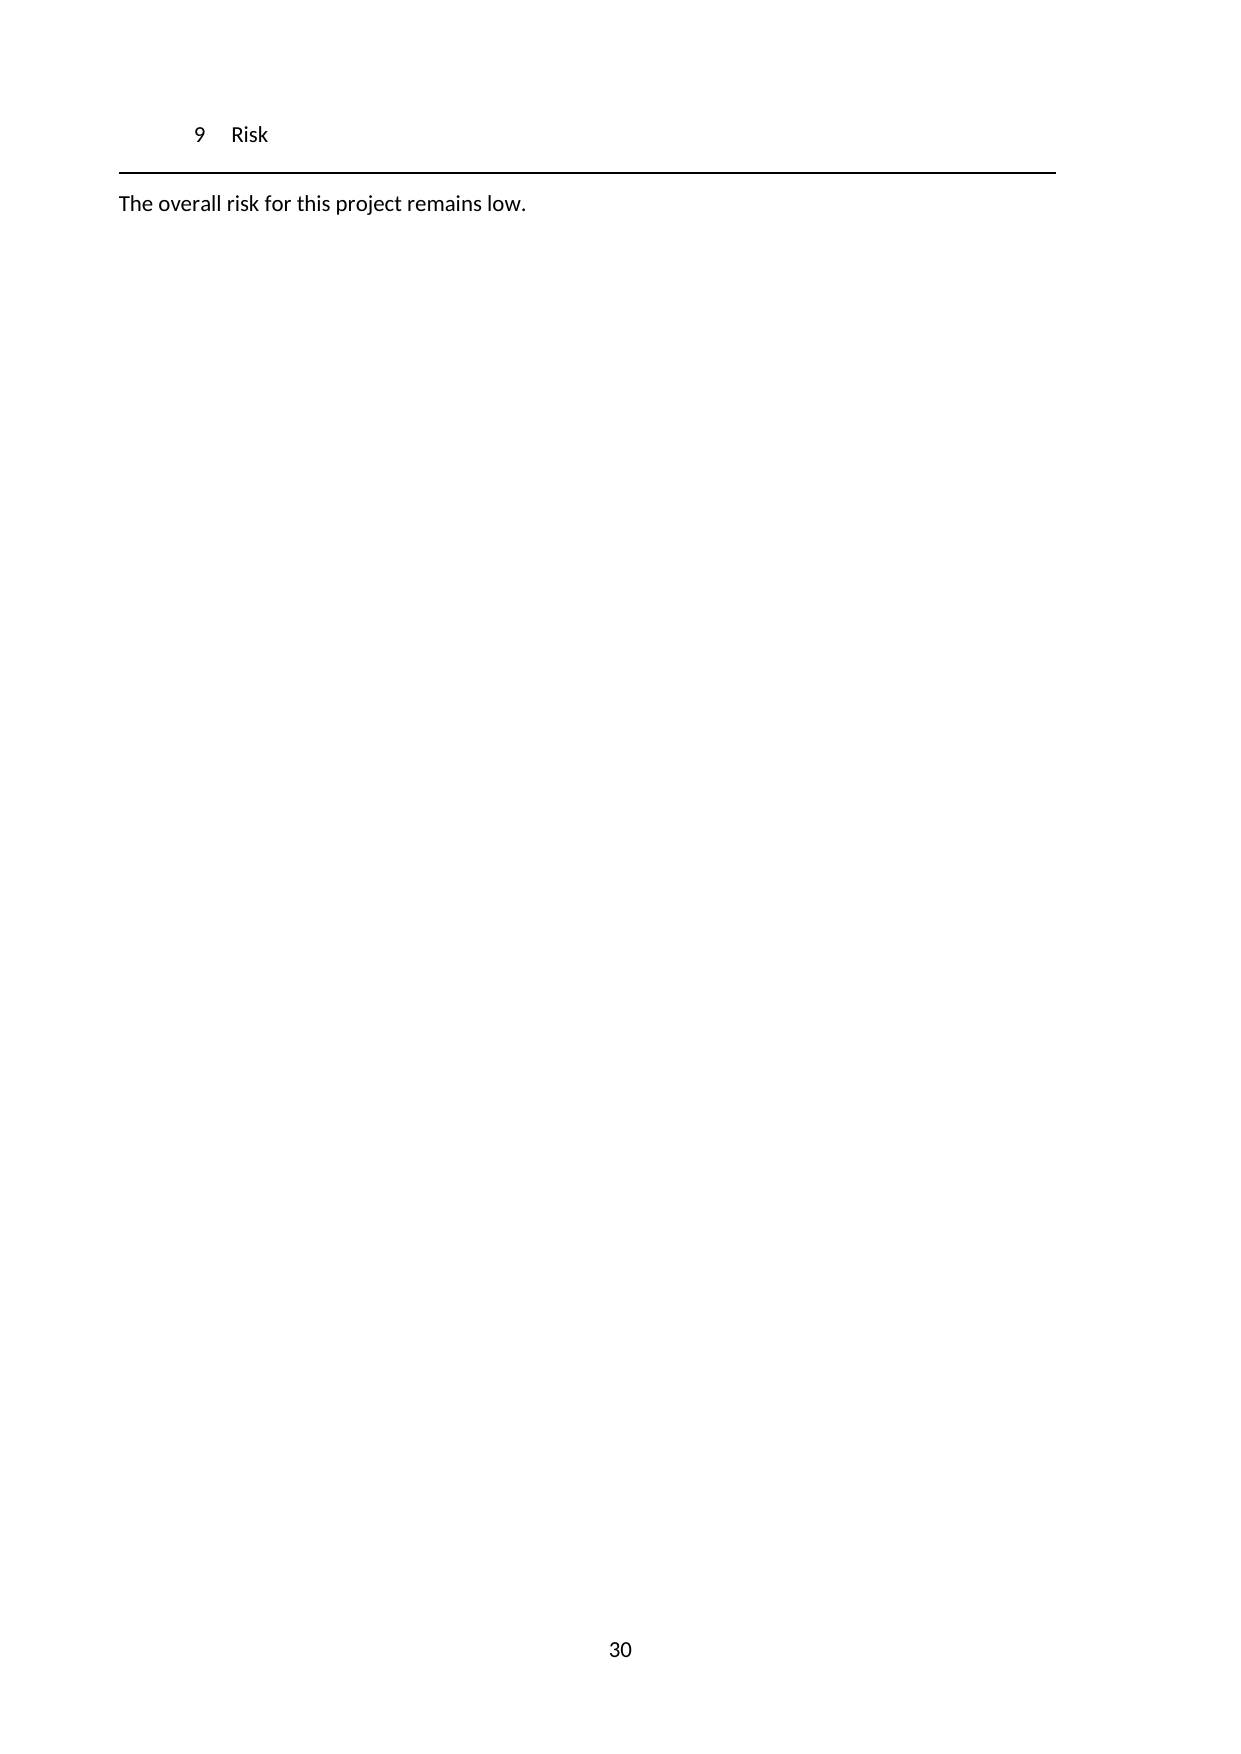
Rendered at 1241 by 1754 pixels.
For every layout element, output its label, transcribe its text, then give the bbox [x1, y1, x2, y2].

list Risk [193, 120, 1122, 148]
text The overall risk for this project remains low. [118, 189, 1122, 218]
